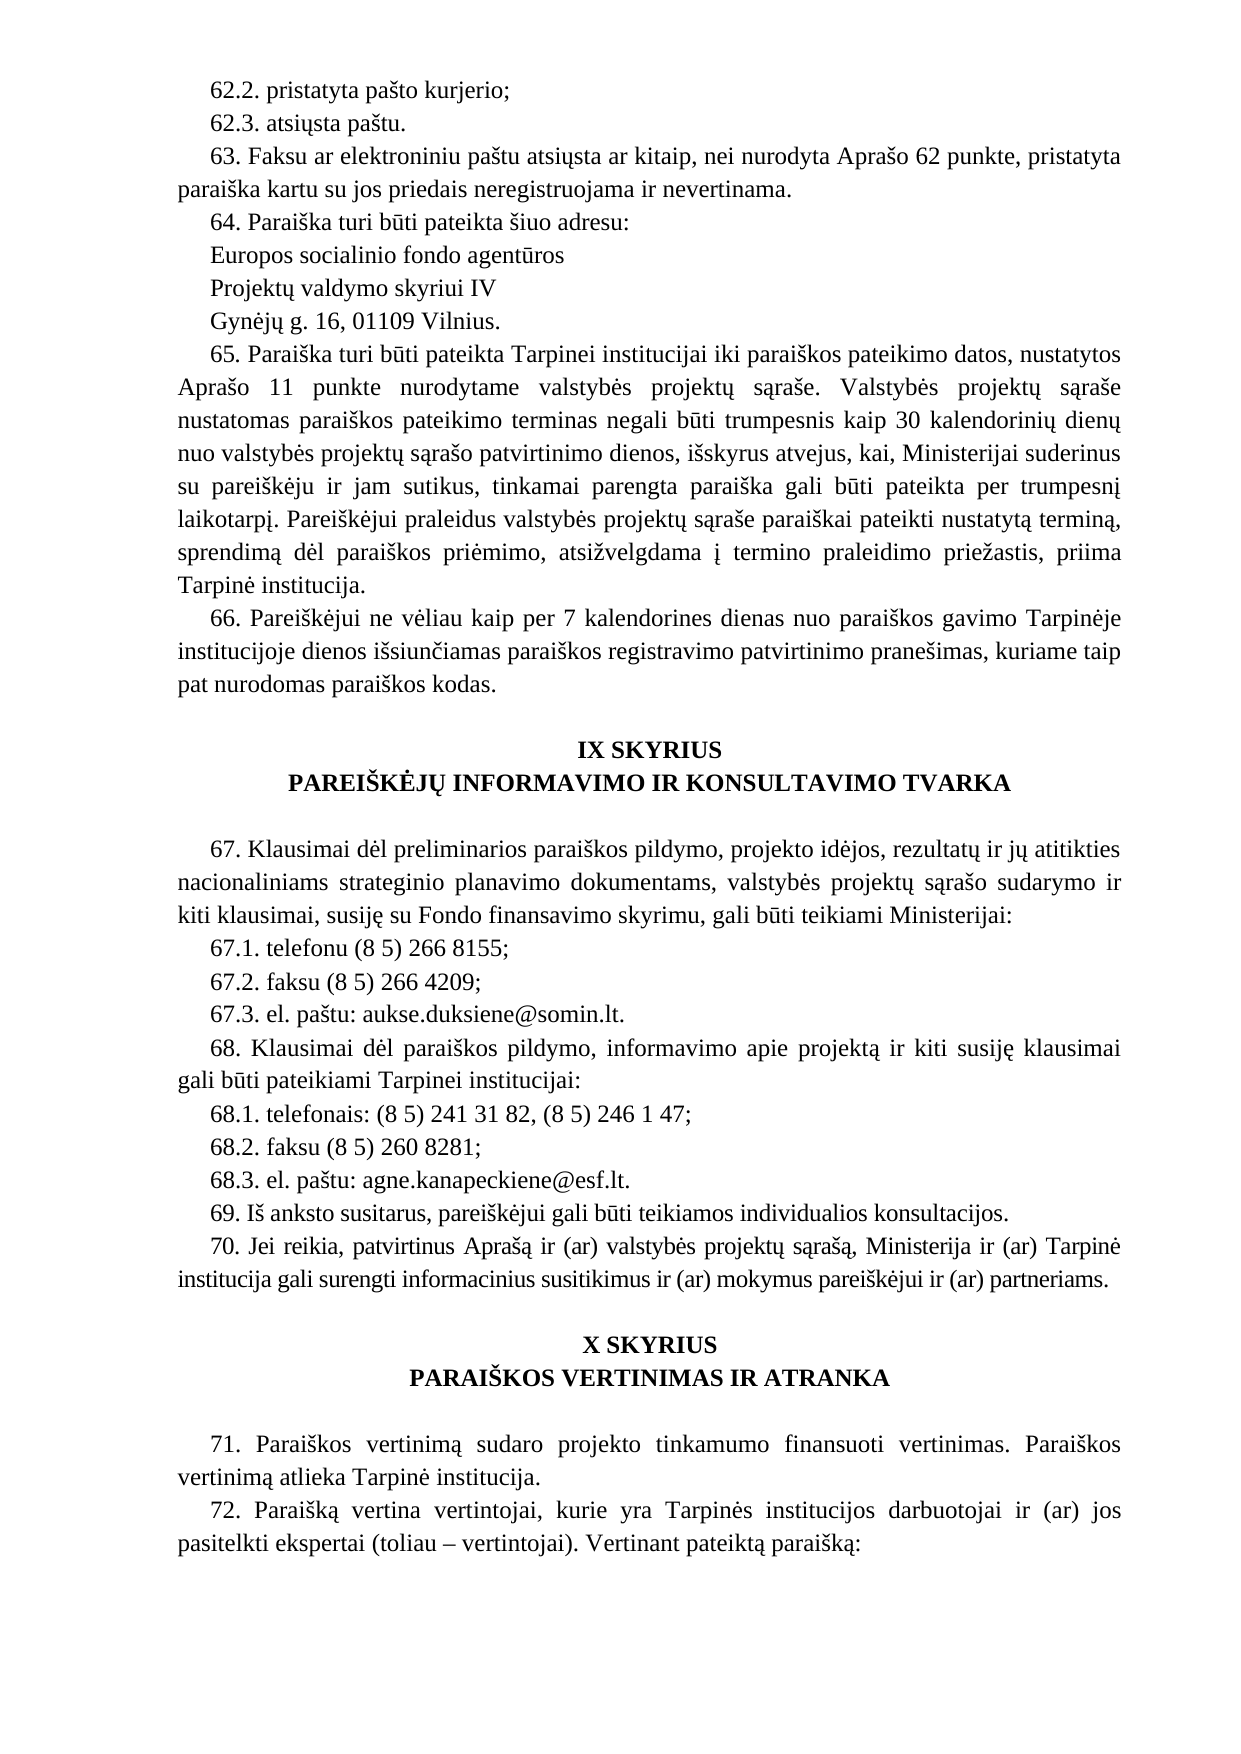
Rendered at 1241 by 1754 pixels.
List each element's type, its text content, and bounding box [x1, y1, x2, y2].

text Projektų valdymo skyriui IV [177, 273, 1122, 302]
text PARAIŠKos VERTINIMAS IR ATRANKA [177, 1363, 1122, 1392]
text 63. Faksu ar elektroniniu paštu atsiųsta ar kitaip, nei nurodyta Aprašo 62 punkte, pristatyta paraiška kartu su jos priedais neregistruojama ir nevertinama. [177, 141, 1122, 203]
text 65. Paraiška turi būti pateikta Tarpinei institucijai iki paraiškos pateikimo datos, nustatytos Aprašo 11 punkte nurodytame valstybės projektų sąraše. Valstybės projektų sąraše nustatomas paraiškos pateikimo terminas negali būti trumpesnis kaip 30 kalendorinių dienų nuo valstybės projektų sąrašo patvirtinimo dienos, išskyrus atvejus, kai, Ministerijai suderinus su pareiškėju ir jam sutikus, tinkamai parengta paraiška gali būti pateikta per trumpesnį laikotarpį. Pareiškėjui praleidus valstybės projektų sąraše paraiškai pateikti nustatytą terminą, sprendimą dėl paraiškos priėmimo, atsižvelgdama į termino praleidimo priežastis, priima Tarpinė institucija. [177, 339, 1122, 599]
text Gynėjų g. 16, 01109 Vilnius. [177, 306, 1122, 335]
text 68.1. telefonais: (8 5) 241 31 82, (8 5) 246 1 47; [177, 1099, 1122, 1127]
text 66. Pareiškėjui ne vėliau kaip per 7 kalendorines dienas nuo paraiškos gavimo Tarpinėje institucijoje dienos išsiunčiamas paraiškos registravimo patvirtinimo pranešimas, kuriame taip pat nurodomas paraiškos kodas. [177, 603, 1122, 698]
text 70. Jei reikia, patvirtinus Aprašą ir (ar) valstybės projektų sąrašą, Ministerija ir (ar) Tarpinė institucija gali surengti informacinius susitikimus ir (ar) mokymus pareiškėjui ir (ar) partneriams. [177, 1231, 1122, 1292]
text 68.2. faksu (8 5) 260 8281; [177, 1132, 1122, 1160]
text 68. Klausimai dėl paraiškos pildymo, informavimo apie projektą ir kiti susiję klausimai gali būti pateikiami Tarpinei institucijai: [177, 1033, 1122, 1094]
text 71. Paraiškos vertinimą sudaro projekto tinkamumo finansuoti vertinimas. Paraiškos vertinimą atlieka Tarpinė institucija. [177, 1429, 1122, 1491]
text 67. Klausimai dėl preliminarios paraiškos pildymo, projekto idėjos, rezultatų ir jų atitikties nacionaliniams strateginio planavimo dokumentams, valstybės projektų sąrašo sudarymo ir kiti klausimai, susiję su Fondo finansavimo skyrimu, gali būti teikiami Ministerijai: [177, 834, 1122, 929]
text 67.2. faksu (8 5) 266 4209; [177, 967, 1122, 995]
text X SKYRIUS [177, 1330, 1122, 1358]
text 68.3. el. paštu: agne.kanapeckiene@esf.lt. [177, 1165, 1122, 1193]
text Europos socialinio fondo agentūros [177, 240, 1122, 269]
text 62.3. atsiųsta paštu. [177, 108, 1122, 137]
text 64. Paraiška turi būti pateikta šiuo adresu: [177, 207, 1122, 236]
text 72. Paraišką vertina vertintojai, kurie yra Tarpinės institucijos darbuotojai ir (ar) jos pasitelkti ekspertai (toliau – vertintojai). Vertinant pateiktą paraišką: [177, 1495, 1122, 1557]
text 67.1. telefonu (8 5) 266 8155; [177, 933, 1122, 962]
text 62.2. pristatyta pašto kurjerio; [177, 75, 1122, 104]
text 67.3. el. paštu: aukse.duksiene@somin.lt. [177, 999, 1122, 1028]
text PAREIŠKĖJŲ INFORMAVIMO IR KONSULTAVIMO TVARKA [177, 768, 1122, 797]
text 69. Iš anksto susitarus, pareiškėjui gali būti teikiamos individualios konsultacijos. [177, 1198, 1122, 1226]
text iX SKYRIUS [177, 735, 1122, 764]
